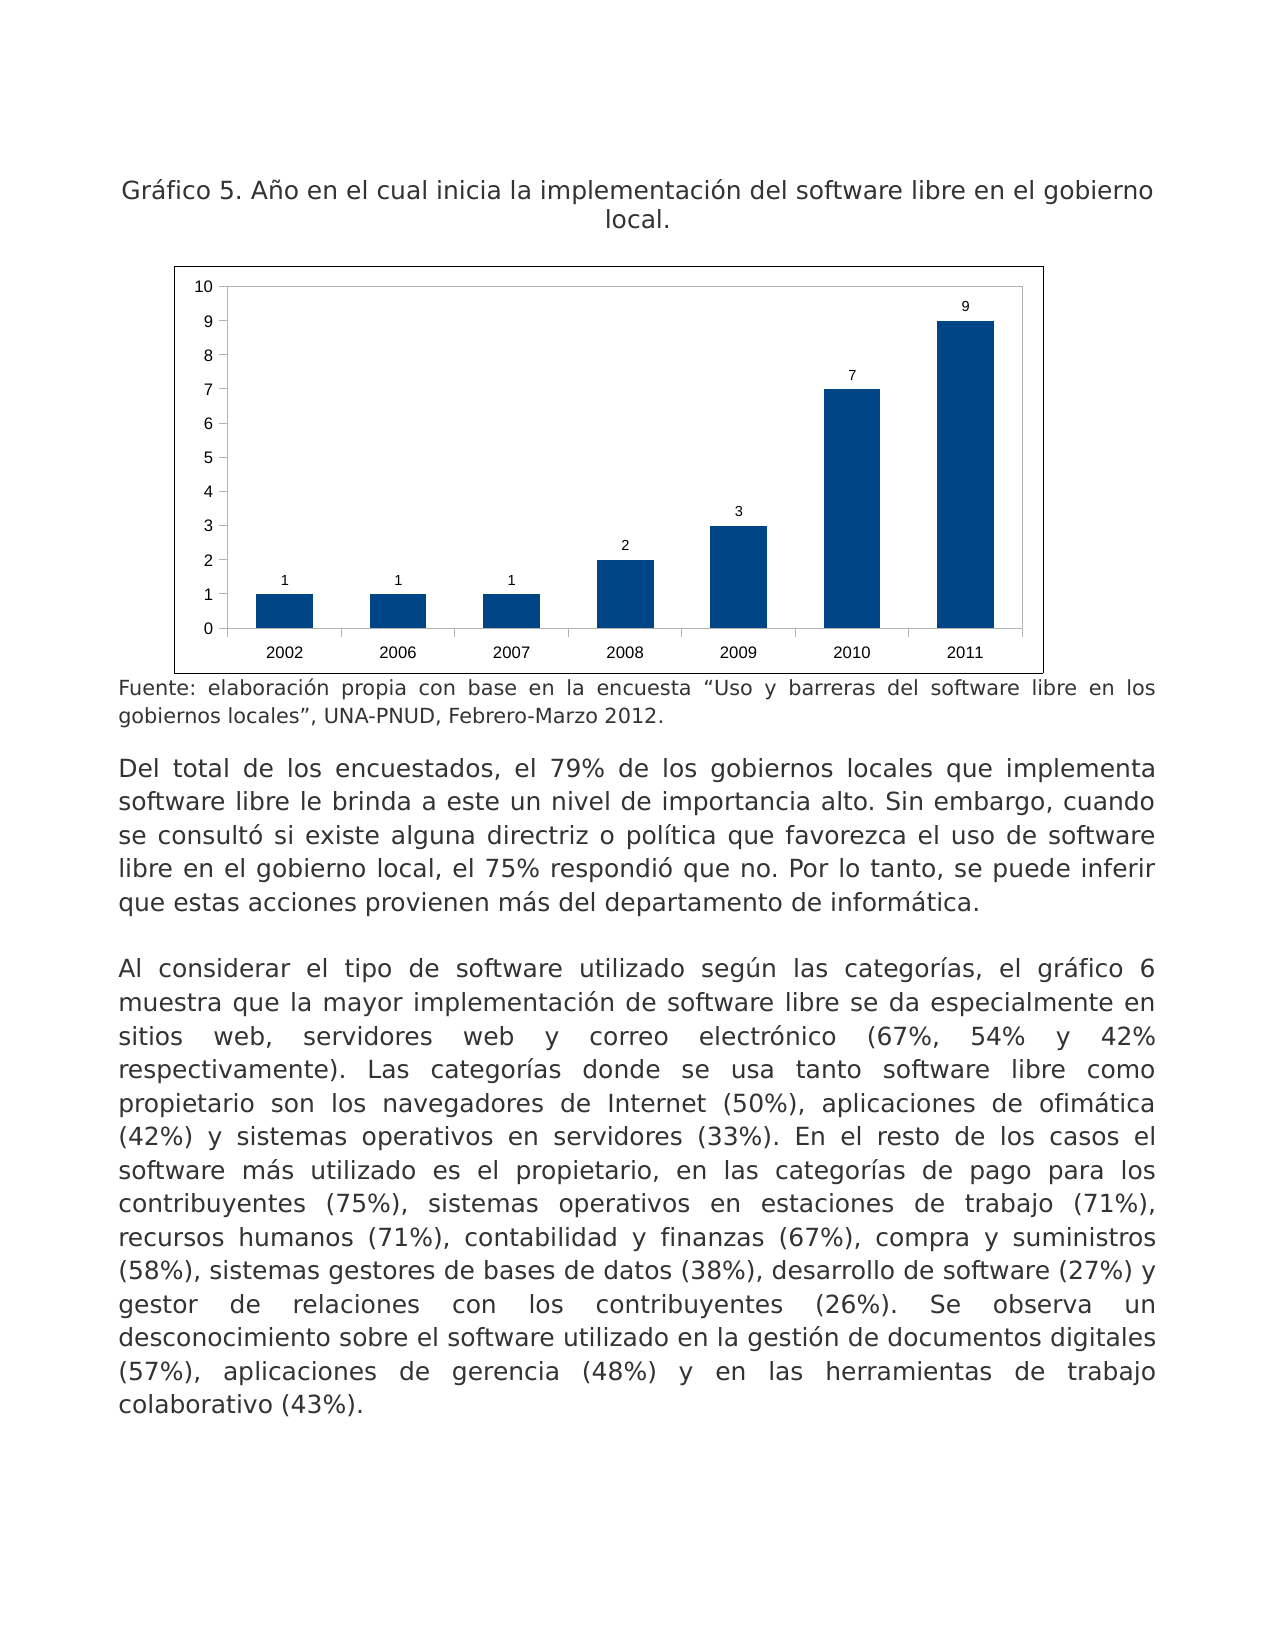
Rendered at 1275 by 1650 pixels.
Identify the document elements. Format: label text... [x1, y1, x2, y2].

text Gráfico 5. Año en el cual inicia la implementación del software libre en el gobierno local. [118, 176, 1157, 235]
text Al considerar el tipo de software utilizado según las categorías, el gráfico 6 muestra que la mayor implementación de software libre se da especialmente en sitios web, servidores web y correo electrónico (67%, 54% y 42% respectivamente). Las categorías donde se usa tanto software libre como propietario son los navegadores de Internet (50%), aplicaciones de ofimática (42%) y sistemas operativos en servidores (33%). En el resto de los casos el software más utilizado es el propietario, en las categorías de pago para los contribuyentes (75%), sistemas operativos en estaciones de trabajo (71%), recursos humanos (71%), contabilidad y finanzas (67%), compra y suministros (58%), sistemas gestores de bases de datos (38%), desarrollo de software (27%) y gestor de relaciones con los contribuyentes (26%). Se observa un desconocimiento sobre el software utilizado en la gestión de documentos digitales (57%), aplicaciones de gerencia (48%) y en las herramientas de trabajo colaborativo (43%). [118, 954, 1157, 1420]
text Fuente: elaboración propia con base en la encuesta “Uso y barreras del software libre en los gobiernos locales”, UNA-PNUD, Febrero-Marzo 2012. [118, 267, 1157, 728]
text Del total de los encuestados, el 79% de los gobiernos locales que implementa software libre le brinda a este un nivel de importancia alto. Sin embargo, cuando se consultó si existe alguna directriz o política que favorezca el uso de software libre en el gobierno local, el 75% respondió que no. Por lo tanto, se puede inferir que estas acciones provienen más del departamento de informática. [118, 754, 1157, 917]
